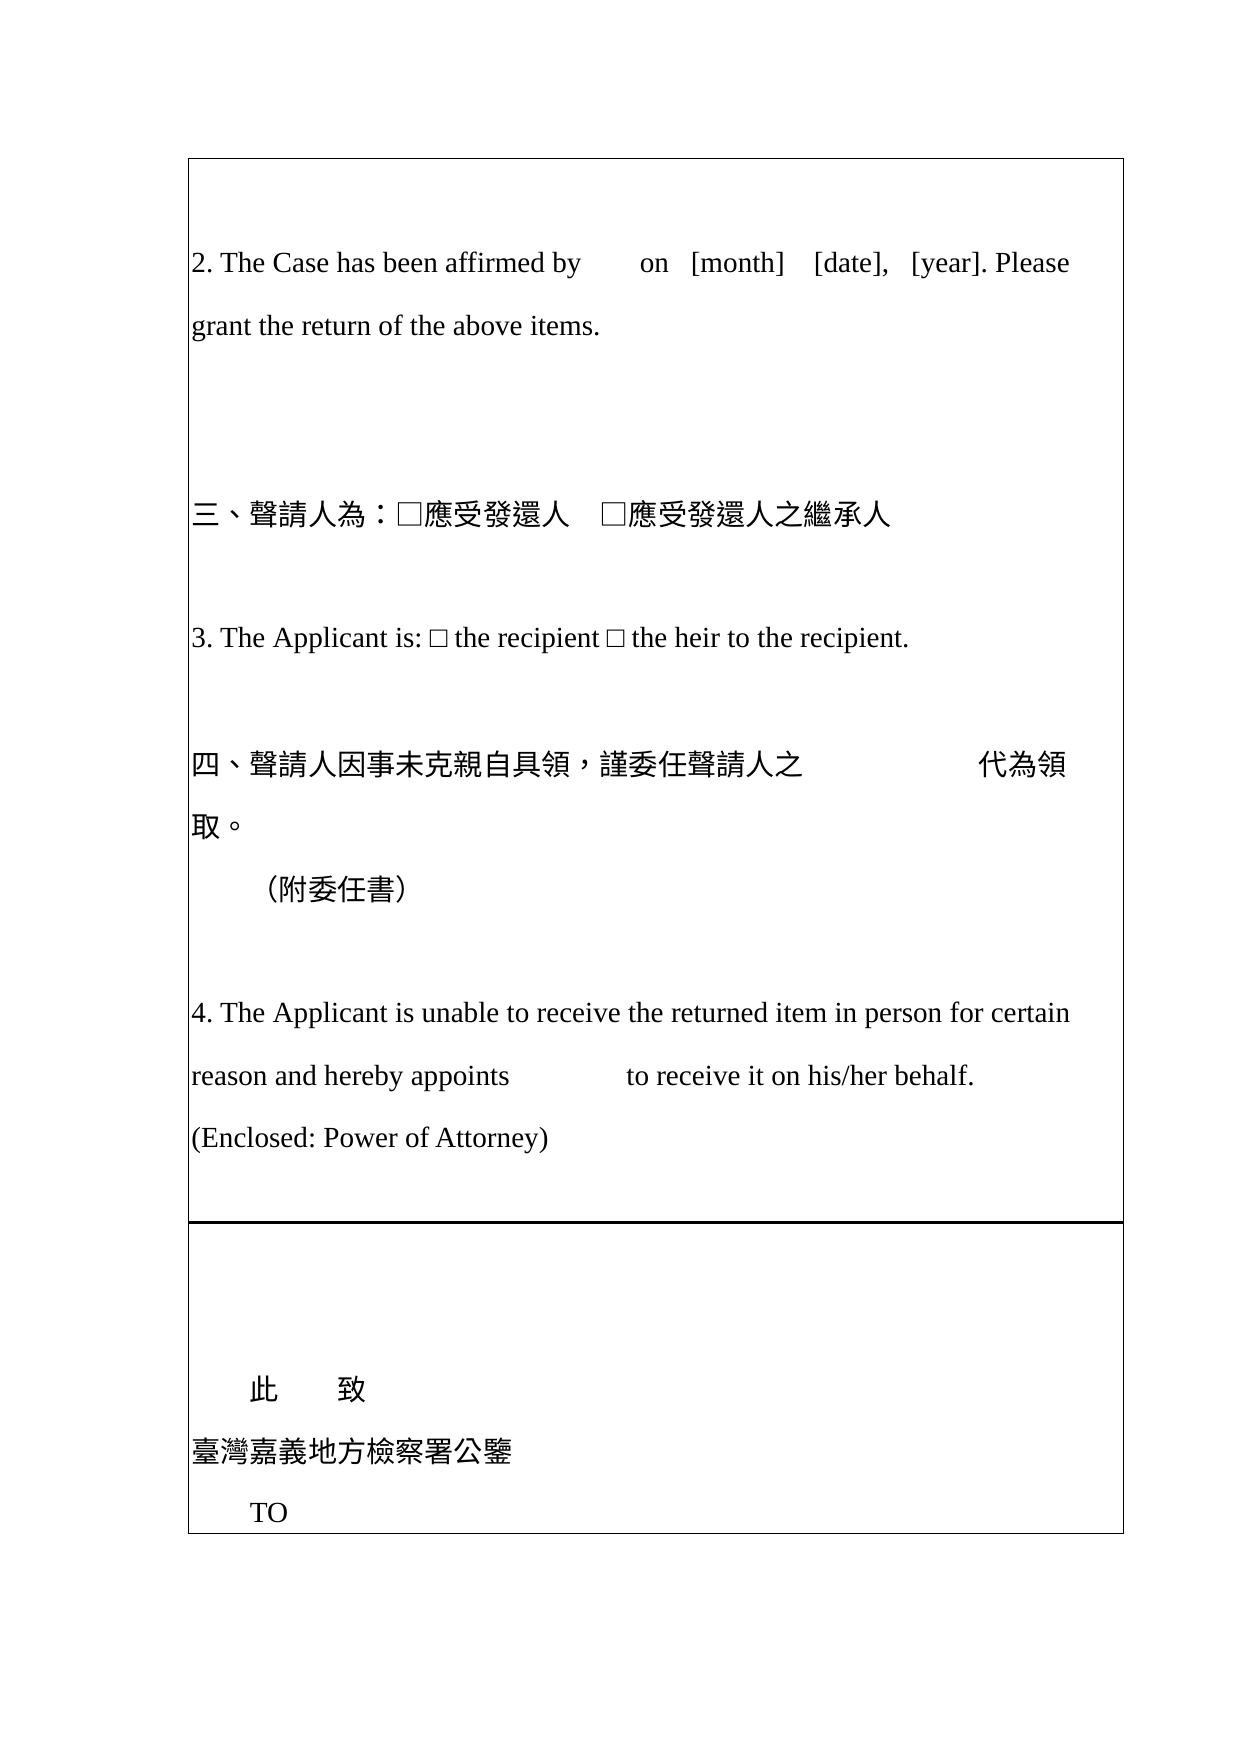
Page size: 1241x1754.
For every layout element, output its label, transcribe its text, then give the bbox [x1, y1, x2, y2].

table_cell 2. The Case has been affirmed by on [month] [date], [year]. Please grant the return of the above items. 三、聲請人為：□應受發還人 □應受發還人之繼承人 3. The Applicant is: □ the recipient □ the heir to the recipient. 四、聲請人因事未克親自具領，謹委任聲請人之 代為領取。 （附委任書） 4. The Applicant is unable to receive the returned item in person for certain reason and hereby appoints to receive it on his/her behalf. (Enclosed: Power of Attorney) [189, 159, 1123, 1158]
table_cell [189, 1158, 1123, 1221]
table_cell 此 致 臺灣嘉義地方檢察署公鑒 TO [189, 1224, 1123, 1533]
